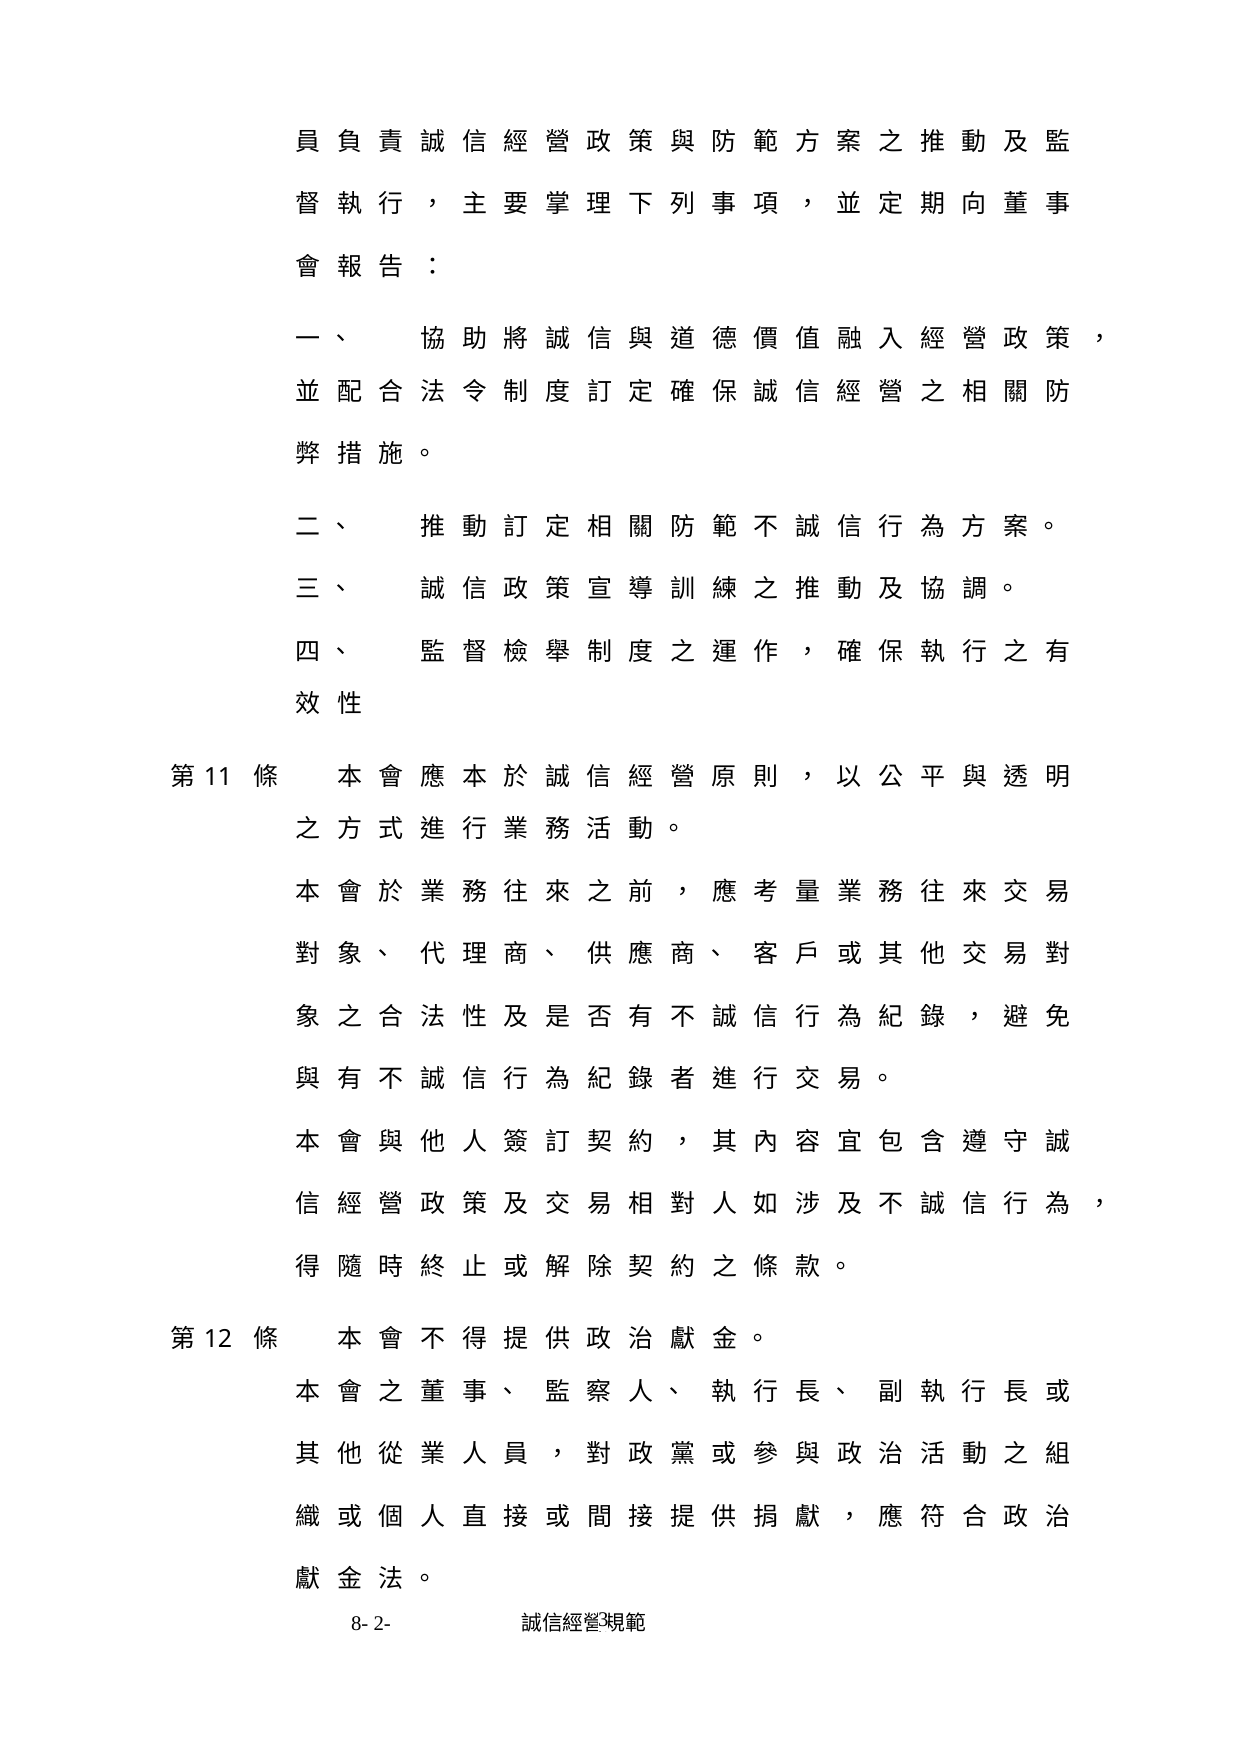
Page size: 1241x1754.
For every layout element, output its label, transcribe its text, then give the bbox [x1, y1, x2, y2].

text 三、 誠信政策宣導訓練之推動及協調。 [249, 535, 1078, 597]
text 員負責誠信經營政策與防範方案之推動及監督執行，主要掌理下列事項，並定期向董事會報告： [249, 97, 1078, 285]
text 本會於業務往來之前，應考量業務往來交易對象、代理商、供應商、客戶或其他交易對象之合法性及是否有不誠信行為紀錄，避免與有不誠信行為紀錄者進行交易。 [249, 847, 1078, 1097]
list 本會應本於誠信經營原則，以公平與透明之方式進行業務活動。 [162, 722, 1078, 847]
text 四、 監督檢舉制度之運作，確保執行之有效性 [249, 597, 1078, 722]
list 本會不得提供政治獻金。 [162, 1285, 1078, 1347]
text 本會與他人簽訂契約，其內容宜包含遵守誠信經營政策及交易相對人如涉及不誠信行為，得隨時終止或解除契約之條款。 [249, 1097, 1078, 1285]
text 一、 協助將誠信與道德價值融入經營政策，並配合法令制度訂定確保誠信經營之相關防弊措施。 [249, 285, 1078, 472]
text 本會之董事、監察人、執行長、副執行長或其他從業人員，對政黨或參與政治活動之組織或個人直接或間接提供捐獻，應符合政治獻金法。 [249, 1347, 1078, 1597]
text 二、 推動訂定相關防範不誠信行為方案。 [249, 472, 1078, 535]
